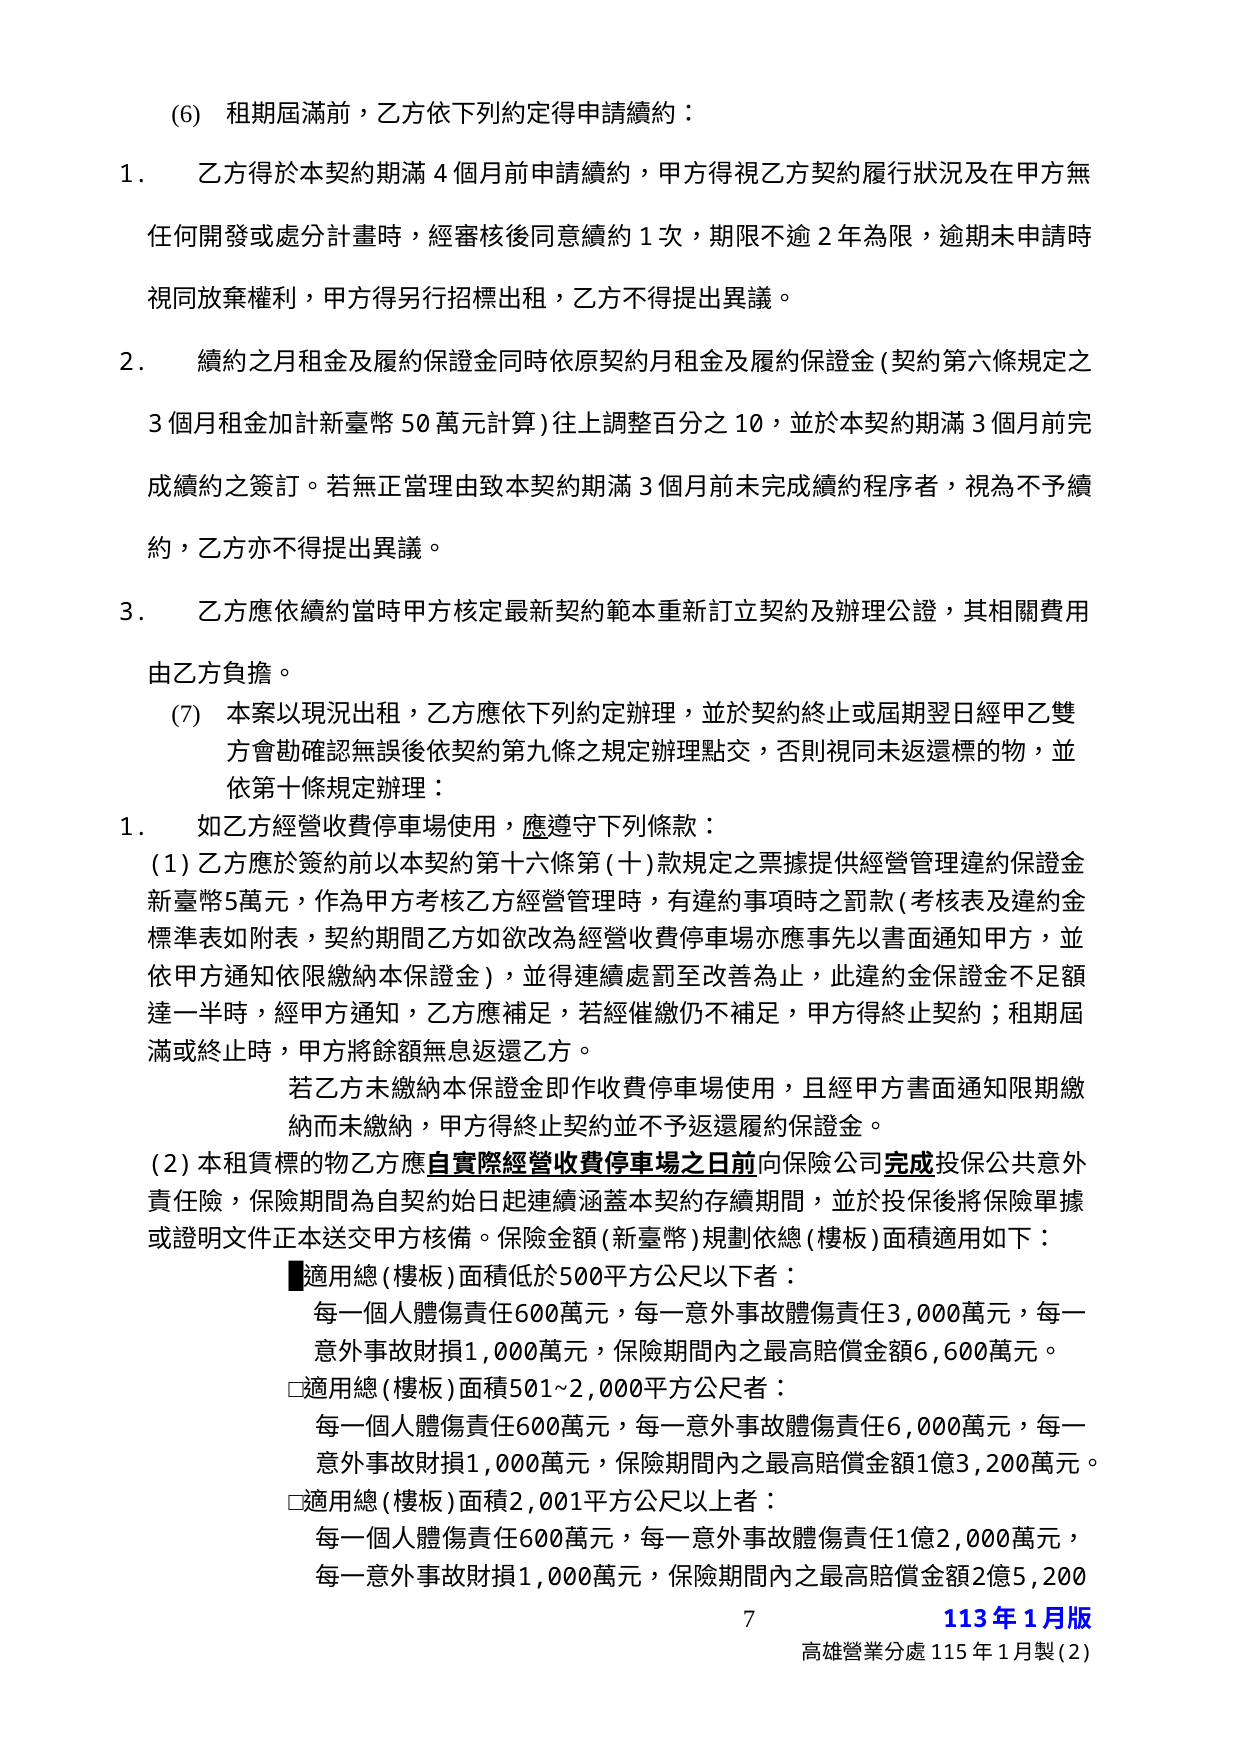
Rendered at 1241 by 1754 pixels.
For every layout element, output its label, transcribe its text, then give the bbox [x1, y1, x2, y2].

list 乙方應於簽約前以本契約第十六條第(十)款規定之票據提供經營管理違約保證金新臺幣5萬元，作為甲方考核乙方經營管理時，有違約事項時之罰款(考核表及違約金標準表如附表，契約期間乙方如欲改為經營收費停車場亦應事先以書面通知甲方，並依甲方通知依限繳納本保證金)，並得連續處罰至改善為止，此違約金保證金不足額達一半時，經甲方通知，乙方應補足，若經催繳仍不補足，甲方得終止契約；租期屆滿或終止時，甲方將餘額無息返還乙方。 [148, 843, 1087, 1068]
text 每一個人體傷責任600萬元，每一意外事故體傷責任3,000萬元，每一意外事故財損1,000萬元，保險期間內之最高賠償金額6,600萬元。 [313, 1293, 1087, 1368]
text □適用總(樓板)面積501~2,000平方公尺者： [288, 1368, 1087, 1405]
list 租期屆滿前，乙方依下列約定得申請續約： [171, 93, 1087, 130]
list 本案以現況出租，乙方應依下列約定辦理，並於契約終止或屆期翌日經甲乙雙方會勘確認無誤後依契約第九條之規定辦理點交，否則視同未返還標的物，並依第十條規定辦理： [171, 693, 1087, 805]
text 每一個人體傷責任600萬元，每一意外事故體傷責任6,000萬元，每一意外事故財損1,000萬元，保險期間內之最高賠償金額1億3,200萬元。 [315, 1405, 1087, 1480]
text 每一個人體傷責任600萬元，每一意外事故體傷責任1億2,000萬元，每一意外事故財損1,000萬元，保險期間內之最高賠償金額2億5,200 [315, 1518, 1087, 1593]
list 續約之月租金及履約保證金同時依原契約月租金及履約保證金(契約第六條規定之3個月租金加計新臺幣50萬元計算)往上調整百分之10，並於本契約期滿3個月前完成續約之簽訂。若無正當理由致本契約期滿3個月前未完成續約程序者，視為不予續約，乙方亦不得提出異議。 [118, 318, 1092, 568]
list 本租賃標的物乙方應自實際經營收費停車場之日前向保險公司完成投保公共意外責任險，保險期間為自契約始日起連續涵蓋本契約存續期間，並於投保後將保險單據或證明文件正本送交甲方核備。保險金額(新臺幣)規劃依總(樓板)面積適用如下： [148, 1143, 1087, 1255]
list 乙方應依續約當時甲方核定最新契約範本重新訂立契約及辦理公證，其相關費用由乙方負擔。 [118, 568, 1092, 693]
list 如乙方經營收費停車場使用，應遵守下列條款： [118, 805, 1087, 843]
list 乙方得於本契約期滿4個月前申請續約，甲方得視乙方契約履行狀況及在甲方無任何開發或處分計畫時，經審核後同意續約1次，期限不逾2年為限，逾期未申請時視同放棄權利，甲方得另行招標出租，乙方不得提出異議。 [118, 130, 1092, 318]
text □適用總(樓板)面積2,001平方公尺以上者： [288, 1480, 1087, 1518]
text █適用總(樓板)面積低於500平方公尺以下者： [288, 1255, 1087, 1293]
text 若乙方未繳納本保證金即作收費停車場使用，且經甲方書面通知限期繳納而未繳納，甲方得終止契約並不予返還履約保證金。 [288, 1068, 1087, 1143]
